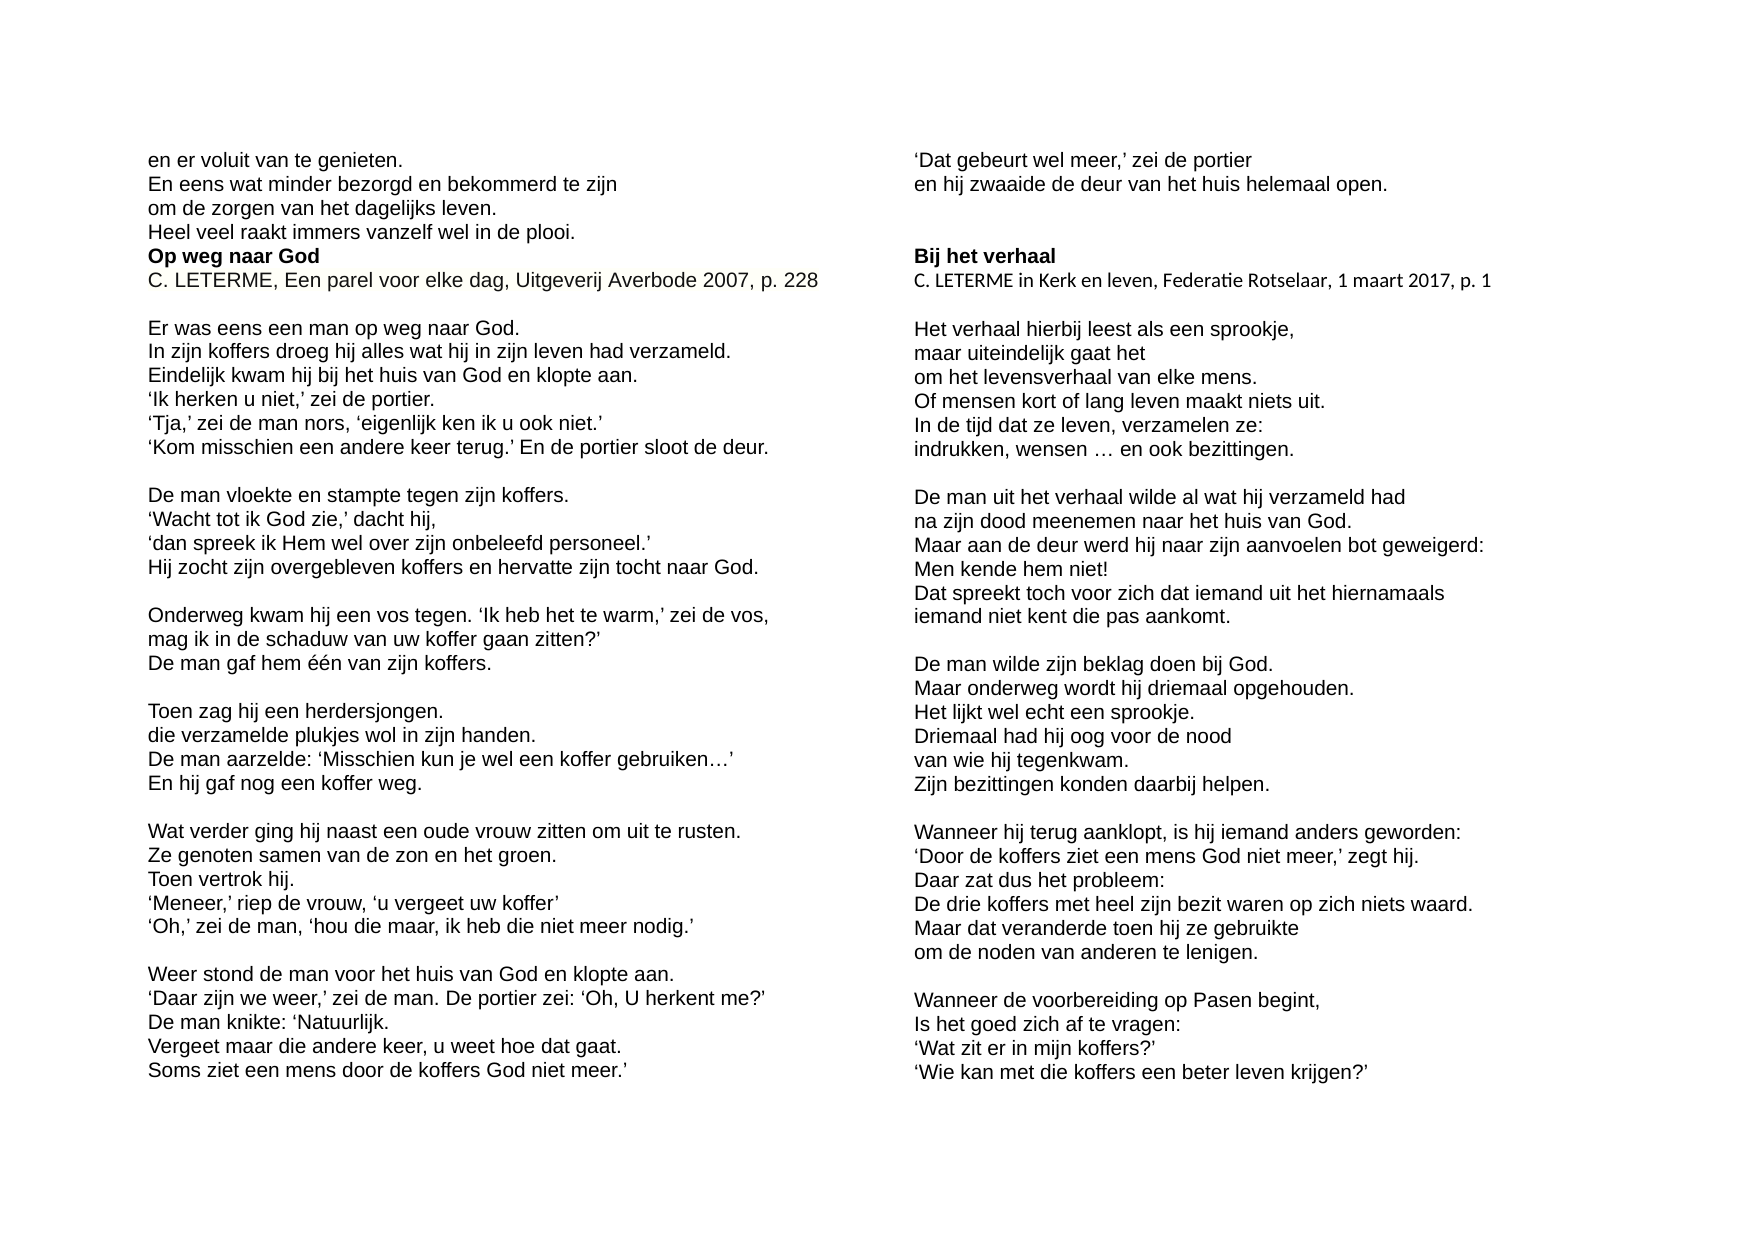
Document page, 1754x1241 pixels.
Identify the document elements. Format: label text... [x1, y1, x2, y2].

text ‘Wie kan met die koffers een beter leven krijgen?’ [914, 1059, 1606, 1083]
text De man vloekte en stampte tegen zijn koffers. [148, 483, 840, 507]
text Het lijkt wel echt een sprookje. [914, 700, 1606, 724]
text Bij het verhaal [914, 243, 1606, 267]
text mag ik in de schaduw van uw koffer gaan zitten?’ [148, 627, 840, 651]
text In de tijd dat ze leven, verzamelen ze: [914, 413, 1606, 437]
text Eindelijk kwam hij bij het huis van God en klopte aan. [148, 363, 840, 387]
text C. LETERME, Een parel voor elke dag, Uitgeverij Averbode 2007, p. 228 [148, 267, 840, 291]
text Toen vertrok hij. [148, 866, 840, 890]
text Onderweg kwam hij een vos tegen. ‘Ik heb het te warm,’ zei de vos, [148, 603, 840, 627]
text Dat spreekt toch voor zich dat iemand uit het hiernamaals [914, 580, 1606, 604]
text In zijn koffers droeg hij alles wat hij in zijn leven had verzameld. [148, 339, 840, 363]
text die verzamelde plukjes wol in zijn handen. [148, 723, 840, 747]
text Is het goed zich af te vragen: [914, 1012, 1606, 1036]
text Men kende hem niet! [914, 556, 1606, 580]
text ‘Wacht tot ik God zie,’ dacht hij, [148, 507, 840, 531]
text ‘Oh,’ zei de man, ‘hou die maar, ik heb die niet meer nodig.’ [148, 914, 840, 938]
text Wanneer hij terug aanklopt, is hij iemand anders geworden: [914, 820, 1606, 844]
text Maar onderweg wordt hij driemaal opgehouden. [914, 676, 1606, 700]
text ‘Daar zijn we weer,’ zei de man. De portier zei: ‘Oh, U herkent me?’ [148, 986, 840, 1010]
text Wanneer de voorbereiding op Pasen begint, [914, 988, 1606, 1012]
text Maar aan de deur werd hij naar zijn aanvoelen bot geweigerd: [914, 532, 1606, 556]
text van wie hij tegenkwam. [914, 748, 1606, 772]
text Daar zat dus het probleem: [914, 868, 1606, 892]
text ‘dan spreek ik Hem wel over zijn onbeleefd personeel.’ [148, 531, 840, 555]
text en hij zwaaide de deur van het huis helemaal open. [914, 172, 1606, 196]
text en er voluit van te genieten. [148, 148, 841, 172]
text Er was eens een man op weg naar God. [148, 315, 840, 339]
text ‘Dat gebeurt wel meer,’ zei de portier [914, 148, 1606, 172]
text Op weg naar God [148, 243, 840, 267]
text Heel veel raakt immers vanzelf wel in de plooi. [148, 219, 841, 243]
text Wat verder ging hij naast een oude vrouw zitten om uit te rusten. [148, 818, 840, 842]
text Soms ziet een mens door de koffers God niet meer.’ [148, 1058, 840, 1082]
text maar uiteindelijk gaat het [914, 341, 1606, 365]
text ‘Meneer,’ riep de vrouw, ‘u vergeet uw koffer’ [148, 890, 840, 914]
text Hij zocht zijn overgebleven koffers en hervatte zijn tocht naar God. [148, 555, 840, 579]
text De man aarzelde: ‘Misschien kun je wel een koffer gebruiken…’ [148, 747, 840, 771]
text na zijn dood meenemen naar het huis van God. [914, 508, 1606, 532]
text En hij gaf nog een koffer weg. [148, 771, 840, 794]
text indrukken, wensen … en ook bezittingen. [914, 437, 1606, 461]
text ‘Door de koffers ziet een mens God niet meer,’ zegt hij. [914, 844, 1606, 868]
text Toen zag hij een herdersjongen. [148, 699, 840, 723]
text ‘Tja,’ zei de man nors, ‘eigenlijk ken ik u ook niet.’ [148, 411, 840, 435]
text ‘Kom misschien een andere keer terug.’ En de portier sloot de deur. [148, 435, 840, 459]
text Het verhaal hierbij leest als een sprookje, [914, 317, 1606, 341]
text Maar dat veranderde toen hij ze gebruikte [914, 916, 1606, 940]
text om de zorgen van het dagelijks leven. [148, 196, 841, 219]
text ‘Wat zit er in mijn koffers?’ [914, 1036, 1606, 1059]
text En eens wat minder bezorgd en bekommerd te zijn [148, 172, 841, 196]
text om het levensverhaal van elke mens. [914, 365, 1606, 389]
text Vergeet maar die andere keer, u weet hoe dat gaat. [148, 1034, 840, 1058]
text Zijn bezittingen konden daarbij helpen. [914, 772, 1606, 796]
text Of mensen kort of lang leven maakt niets uit. [914, 389, 1606, 413]
text De man uit het verhaal wilde al wat hij verzameld had [914, 484, 1606, 508]
text Ze genoten samen van de zon en het groen. [148, 842, 840, 866]
text De man wilde zijn beklag doen bij God. [914, 652, 1606, 676]
text De man gaf hem één van zijn koffers. [148, 651, 840, 675]
text iemand niet kent die pas aankomt. [914, 604, 1606, 628]
text C. LETERME in Kerk en leven, Federatie Rotselaar, 1 maart 2017, p. 1 [914, 267, 1606, 293]
text De man knikte: ‘Natuurlijk. [148, 1010, 840, 1034]
text ‘Ik herken u niet,’ zei de portier. [148, 387, 840, 411]
text om de noden van anderen te lenigen. [914, 940, 1606, 964]
text De drie koffers met heel zijn bezit waren op zich niets waard. [914, 892, 1606, 916]
text Weer stond de man voor het huis van God en klopte aan. [148, 962, 840, 986]
text Driemaal had hij oog voor de nood [914, 724, 1606, 748]
